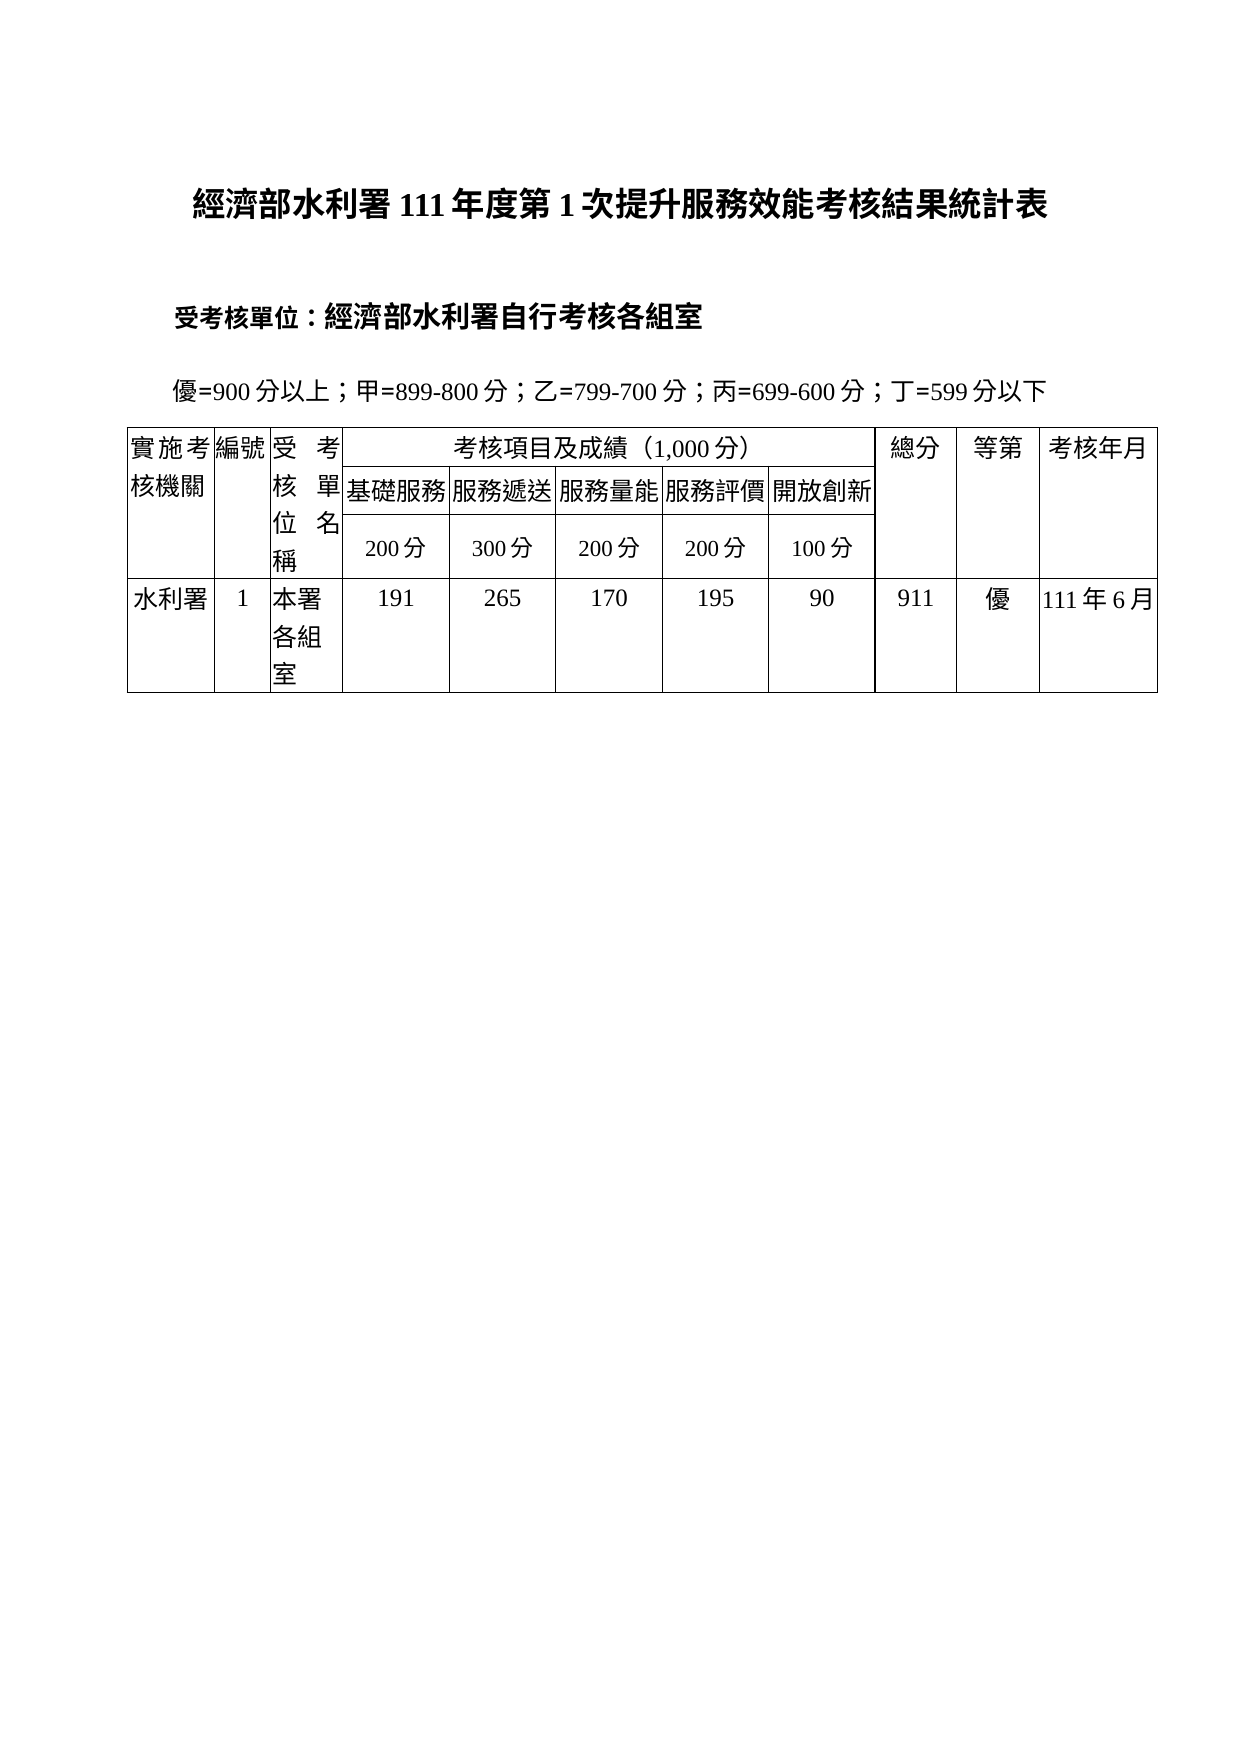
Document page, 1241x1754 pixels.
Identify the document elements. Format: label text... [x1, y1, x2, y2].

table_header 實施考核機關 [128, 428, 214, 578]
text 受考核單位：經濟部水利署自行考核各組室 [174, 277, 1053, 352]
table_header 等第 [957, 428, 1039, 578]
table_cell 服務量能 [556, 467, 662, 513]
table_cell 911 [876, 579, 956, 692]
table_header 編號 [215, 428, 270, 578]
table_header 考核年月 [1040, 428, 1157, 578]
table_cell 服務遞送 [450, 467, 555, 513]
table_cell 開放創新 [769, 467, 874, 513]
table_cell 200分 [663, 515, 768, 578]
table_cell 170 [556, 579, 662, 692]
table_header 受考核單位名稱 [271, 428, 342, 578]
table_cell 300分 [450, 515, 555, 578]
table_cell 基礎服務 [343, 467, 449, 513]
table_cell 265 [450, 579, 555, 692]
table_cell 90 [769, 579, 874, 692]
table_cell 1 [215, 579, 270, 692]
text 優=900分以上；甲=899-800分；乙=799-700分；丙=699-600分；丁=599分以下 [173, 371, 1053, 408]
table_cell 水利署 [128, 579, 214, 692]
table_cell 服務評價 [663, 467, 768, 513]
table_header 總分 [876, 428, 956, 578]
table_cell 195 [663, 579, 768, 692]
text 經濟部水利署111年度第1次提升服務效能考核結果統計表 [187, 164, 1053, 239]
table_cell 200分 [556, 515, 662, 578]
table_cell 191 [343, 579, 449, 692]
table_cell 111年6月 [1040, 579, 1157, 692]
table_cell 200分 [343, 515, 449, 578]
table_header 考核項目及成績（1,000分） [343, 428, 874, 466]
table_cell 優 [957, 579, 1039, 692]
table_cell 本署各組室 [271, 579, 342, 692]
table_cell 100分 [769, 515, 874, 578]
